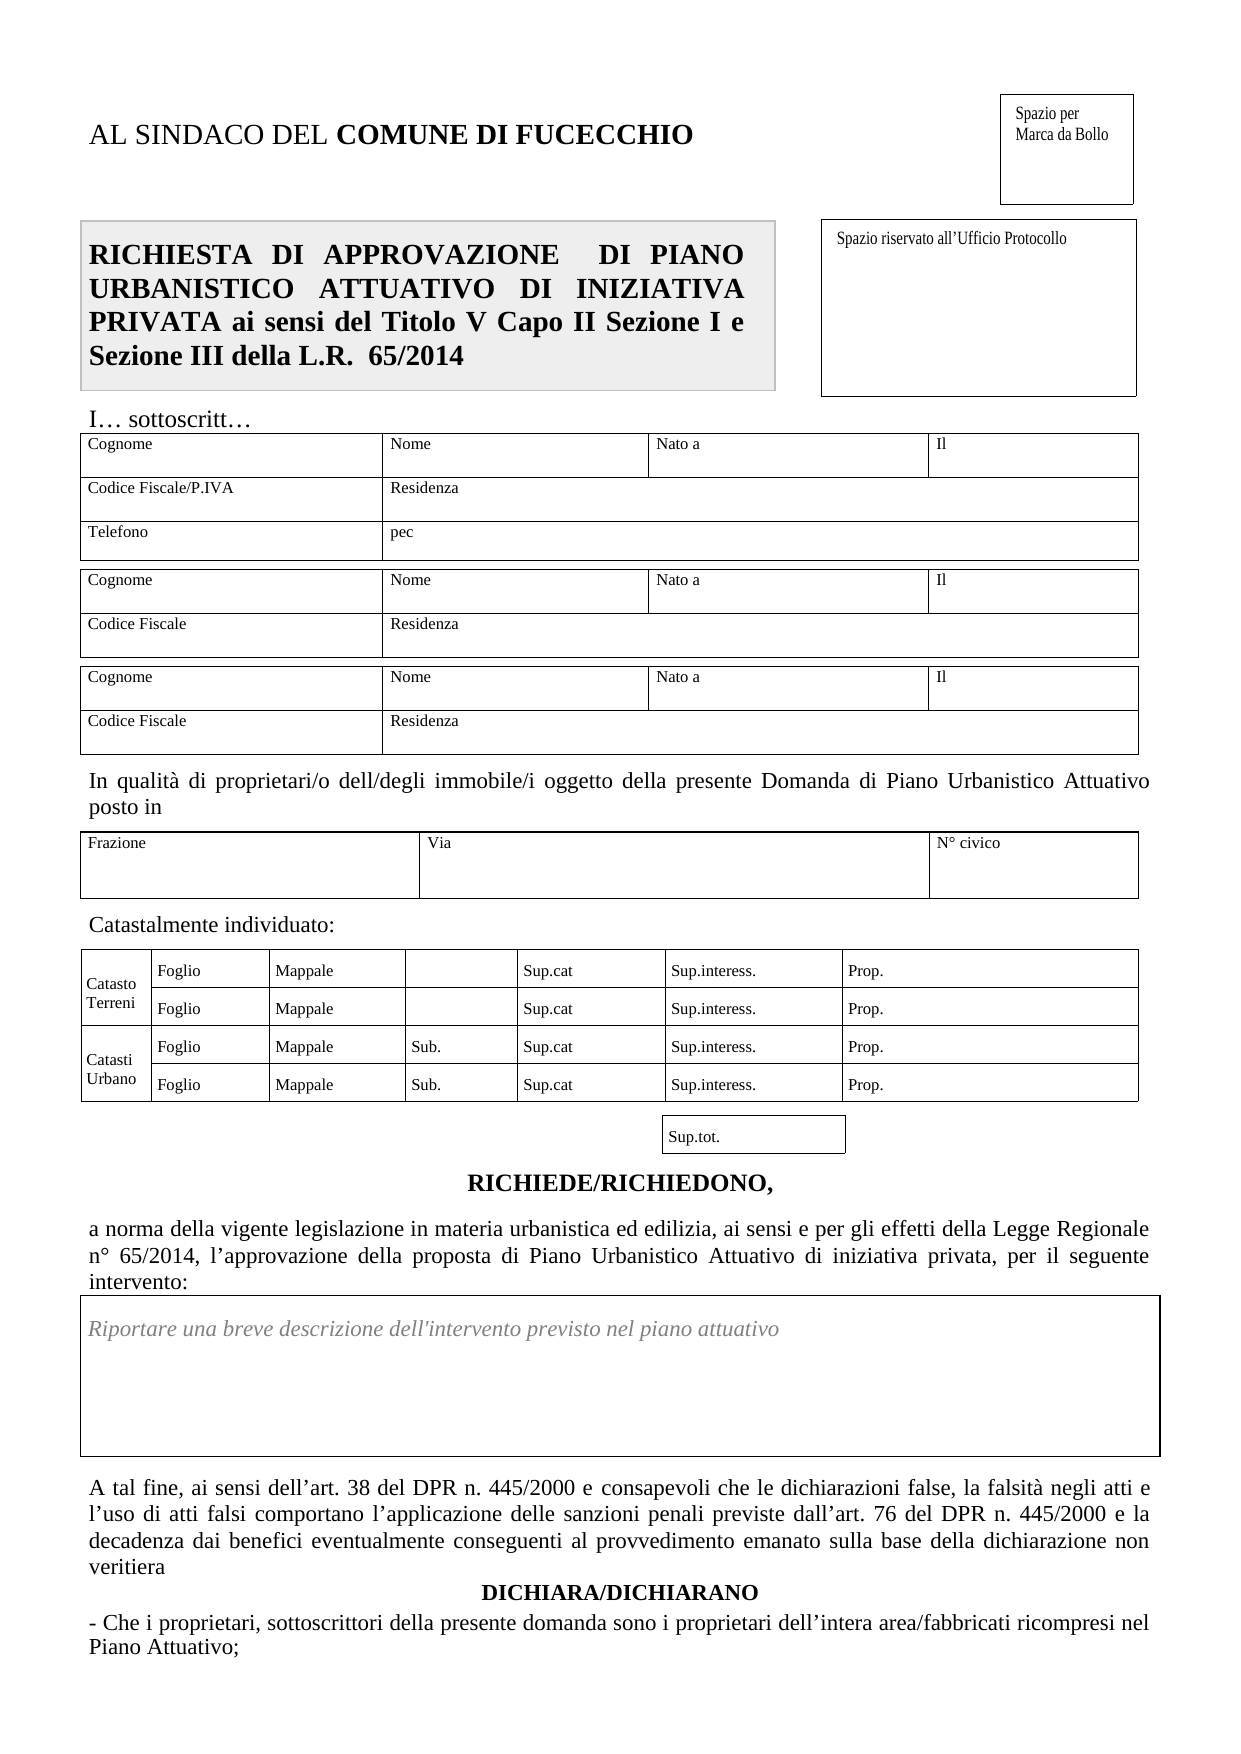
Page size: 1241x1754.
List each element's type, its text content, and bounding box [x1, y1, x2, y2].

table_header Nome [383, 434, 648, 477]
table_cell Sup.interess. [666, 1064, 842, 1101]
table_header Sup.interess. [666, 950, 842, 987]
table_cell Foglio [152, 1026, 269, 1063]
table_header Il [929, 434, 1138, 477]
table_cell Codice Fiscale [81, 711, 382, 754]
table_cell pec [383, 522, 1138, 560]
table_header Mappale [270, 950, 405, 987]
table_cell Sup.interess. [666, 988, 842, 1025]
subtitle AL SINDACO DEL COMUNE DI FUCECCHIO [89, 117, 1000, 151]
table_header Catasto Terreni [82, 950, 151, 1025]
table_cell Sub. [406, 1064, 517, 1101]
table_header Frazione [81, 833, 419, 898]
table_header Nome [383, 570, 648, 613]
table_header Nato a [649, 570, 928, 613]
table_cell Mappale [270, 1026, 405, 1063]
table_cell Sup.cat [518, 1026, 665, 1063]
table_cell Sup.cat [518, 988, 665, 1025]
table_header Il [929, 570, 1138, 613]
table_header Nome [383, 667, 648, 710]
table_cell Mappale [270, 988, 405, 1025]
text RICHIEDE/RICHIEDONO, [89, 1168, 1152, 1196]
subtitle I… sottoscritt… [89, 404, 1152, 432]
table_header Prop. [843, 950, 1138, 987]
table_cell Residenza [383, 614, 1138, 657]
text a norma della vigente legislazione in materia urbanistica ed edilizia, ai sensi e per gli effetti della Legge Regionale n° 65/2014, l’approvazione della proposta di Piano Urbanistico Attuativo di iniziativa privata, per il seguente intervento: [89, 1216, 1152, 1294]
text In qualità di proprietari/o dell/degli immobile/i oggetto della presente Domanda di Piano Urbanistico Attuativo posto in [89, 767, 1152, 819]
table_header Foglio [152, 950, 269, 987]
text - Che i proprietari, sottoscrittori della presente domanda sono i proprietari dell’intera area/fabbricati ricompresi nel Piano Attuativo; [89, 1612, 1152, 1659]
table_header Cognome [81, 434, 382, 477]
table_cell [406, 988, 517, 1025]
table_cell Residenza [383, 711, 1138, 754]
table_cell Sub. [406, 1026, 517, 1063]
table_cell Foglio [152, 1064, 269, 1101]
table_cell Mappale [270, 1064, 405, 1101]
table_header Via [420, 833, 929, 898]
text Catastalmente individuato: [89, 911, 1152, 937]
table_cell Prop. [843, 1026, 1138, 1063]
table_cell Codice Fiscale [81, 614, 382, 657]
table_cell Foglio [152, 988, 269, 1025]
table_cell Residenza [383, 478, 1138, 521]
table_header N° civico [930, 833, 1138, 898]
text Spazio per Marca da Bollo [1015, 102, 1118, 145]
table_cell Sup.cat [518, 1064, 665, 1101]
text DICHIARA/DICHIARANO [89, 1579, 1152, 1606]
table_cell Codice Fiscale/P.IVA [81, 478, 382, 521]
text A tal fine, ai sensi dell’art. 38 del DPR n. 445/2000 e consapevoli che le dichiarazioni false, la falsità negli atti e l’uso di atti falsi comportano l’applicazione delle sanzioni penali previste dall’art. 76 del DPR n. 445/2000 e la decadenza dai benefici eventualmente conseguenti al provvedimento emanato sulla base della dichiarazione non veritiera [89, 1474, 1152, 1579]
table_cell Prop. [843, 1064, 1138, 1101]
table_cell Prop. [843, 988, 1138, 1025]
table_cell Catasti Urbano [82, 1026, 151, 1101]
table_header Sup.tot. [663, 1116, 845, 1153]
table_header [406, 950, 517, 987]
table_cell Telefono [81, 522, 382, 560]
table_header Sup.cat [518, 950, 665, 987]
table_header Nato a [649, 667, 928, 710]
table_header Il [929, 667, 1138, 710]
table_cell Sup.interess. [666, 1026, 842, 1063]
table_header Riportare una breve descrizione dell'intervento previsto nel piano attuativo [81, 1296, 1159, 1456]
table_header Nato a [649, 434, 928, 477]
table_header Cognome [81, 570, 382, 613]
text Spazio riservato all’Ufficio Protocollo [837, 227, 1121, 248]
table_header Cognome [81, 667, 382, 710]
